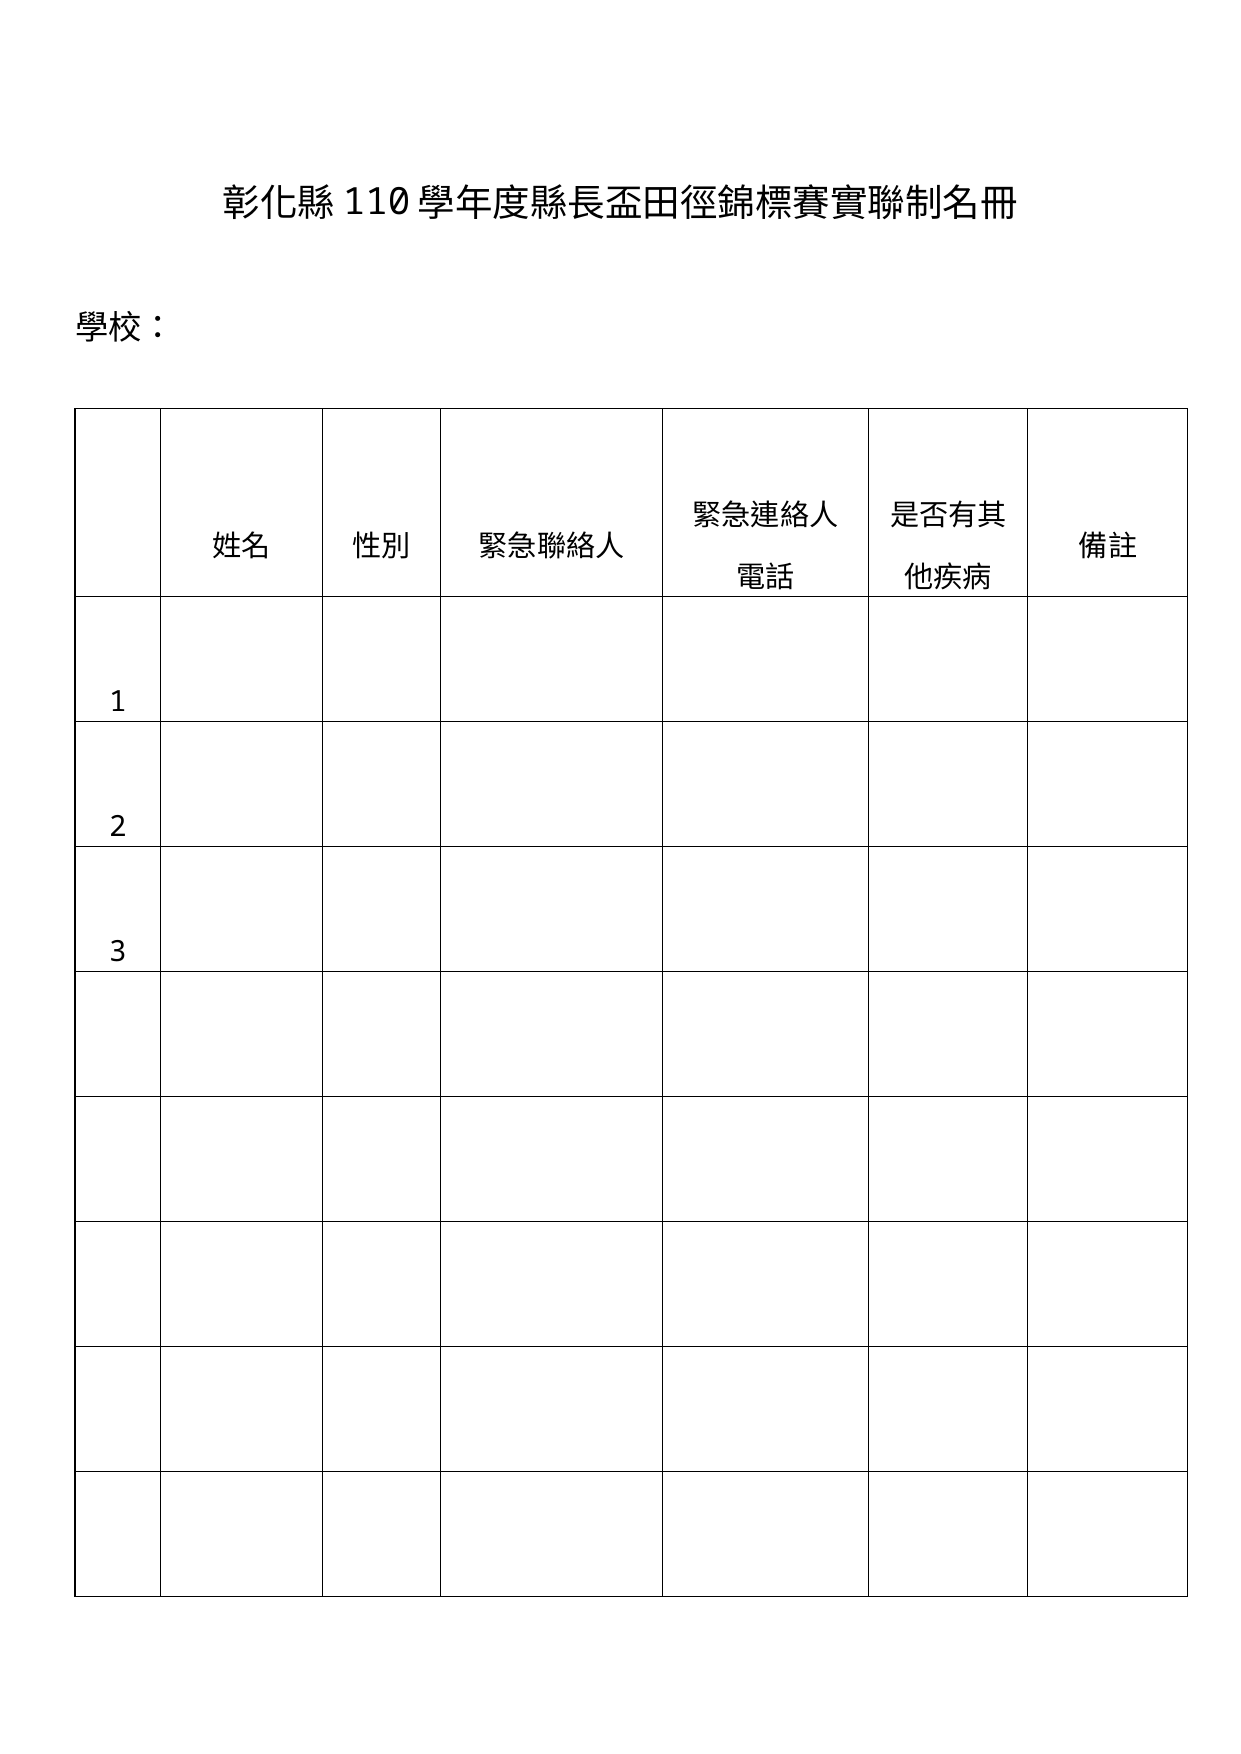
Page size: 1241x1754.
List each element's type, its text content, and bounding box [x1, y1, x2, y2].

table_header 備註 [1028, 409, 1187, 596]
table_cell [323, 722, 440, 846]
table_cell [869, 1472, 1027, 1596]
table_cell [323, 1097, 440, 1221]
table_cell [323, 1472, 440, 1596]
table_cell [1028, 972, 1187, 1096]
table_cell [663, 722, 868, 846]
table_cell [869, 972, 1027, 1096]
table_cell 2 [76, 722, 160, 846]
table_header 姓名 [161, 409, 322, 596]
table_cell [76, 1222, 160, 1346]
table_cell [663, 597, 868, 721]
table_cell [441, 972, 662, 1096]
table_cell [1028, 847, 1187, 971]
table_cell [441, 1097, 662, 1221]
table_cell [1028, 1222, 1187, 1346]
table_header 性別 [323, 409, 440, 596]
table_header 緊急連絡人 電話 [663, 409, 868, 596]
table_cell [1028, 1347, 1187, 1471]
table_cell [441, 847, 662, 971]
table_cell [76, 1347, 160, 1471]
table_cell [663, 1222, 868, 1346]
table_cell [161, 1347, 322, 1471]
text 學校： [75, 283, 1165, 346]
table_cell [161, 972, 322, 1096]
table_cell 3 [76, 847, 160, 971]
table_cell [869, 1222, 1027, 1346]
table_cell [1028, 722, 1187, 846]
table_cell 1 [76, 597, 160, 721]
table_header 是否有其他疾病 [869, 409, 1027, 596]
table_cell [869, 597, 1027, 721]
table_cell [1028, 1097, 1187, 1221]
table_cell [1028, 597, 1187, 721]
table_cell [76, 972, 160, 1096]
table_cell [663, 1097, 868, 1221]
table_cell [76, 1472, 160, 1596]
table_cell [161, 1222, 322, 1346]
table_cell [323, 972, 440, 1096]
table_cell [441, 1472, 662, 1596]
table_cell [663, 1347, 868, 1471]
table_header 緊急聯絡人 [441, 409, 662, 596]
table_cell [161, 1472, 322, 1596]
table_cell [869, 1347, 1027, 1471]
table_cell [323, 847, 440, 971]
table_cell [161, 722, 322, 846]
table_cell [161, 1097, 322, 1221]
table_cell [161, 597, 322, 721]
table_cell [323, 1347, 440, 1471]
table_cell [1028, 1472, 1187, 1596]
table_cell [869, 847, 1027, 971]
table_cell [76, 1097, 160, 1221]
table_cell [663, 1472, 868, 1596]
text 彰化縣110學年度縣長盃田徑錦標賽實聯制名冊 [75, 158, 1165, 221]
table_cell [663, 972, 868, 1096]
table_cell [441, 722, 662, 846]
table_cell [869, 1097, 1027, 1221]
table_cell [161, 847, 322, 971]
table_cell [323, 597, 440, 721]
table_cell [663, 847, 868, 971]
table_header [76, 409, 160, 596]
table_cell [441, 597, 662, 721]
table_cell [323, 1222, 440, 1346]
table_cell [441, 1222, 662, 1346]
table_cell [441, 1347, 662, 1471]
table_cell [869, 722, 1027, 846]
